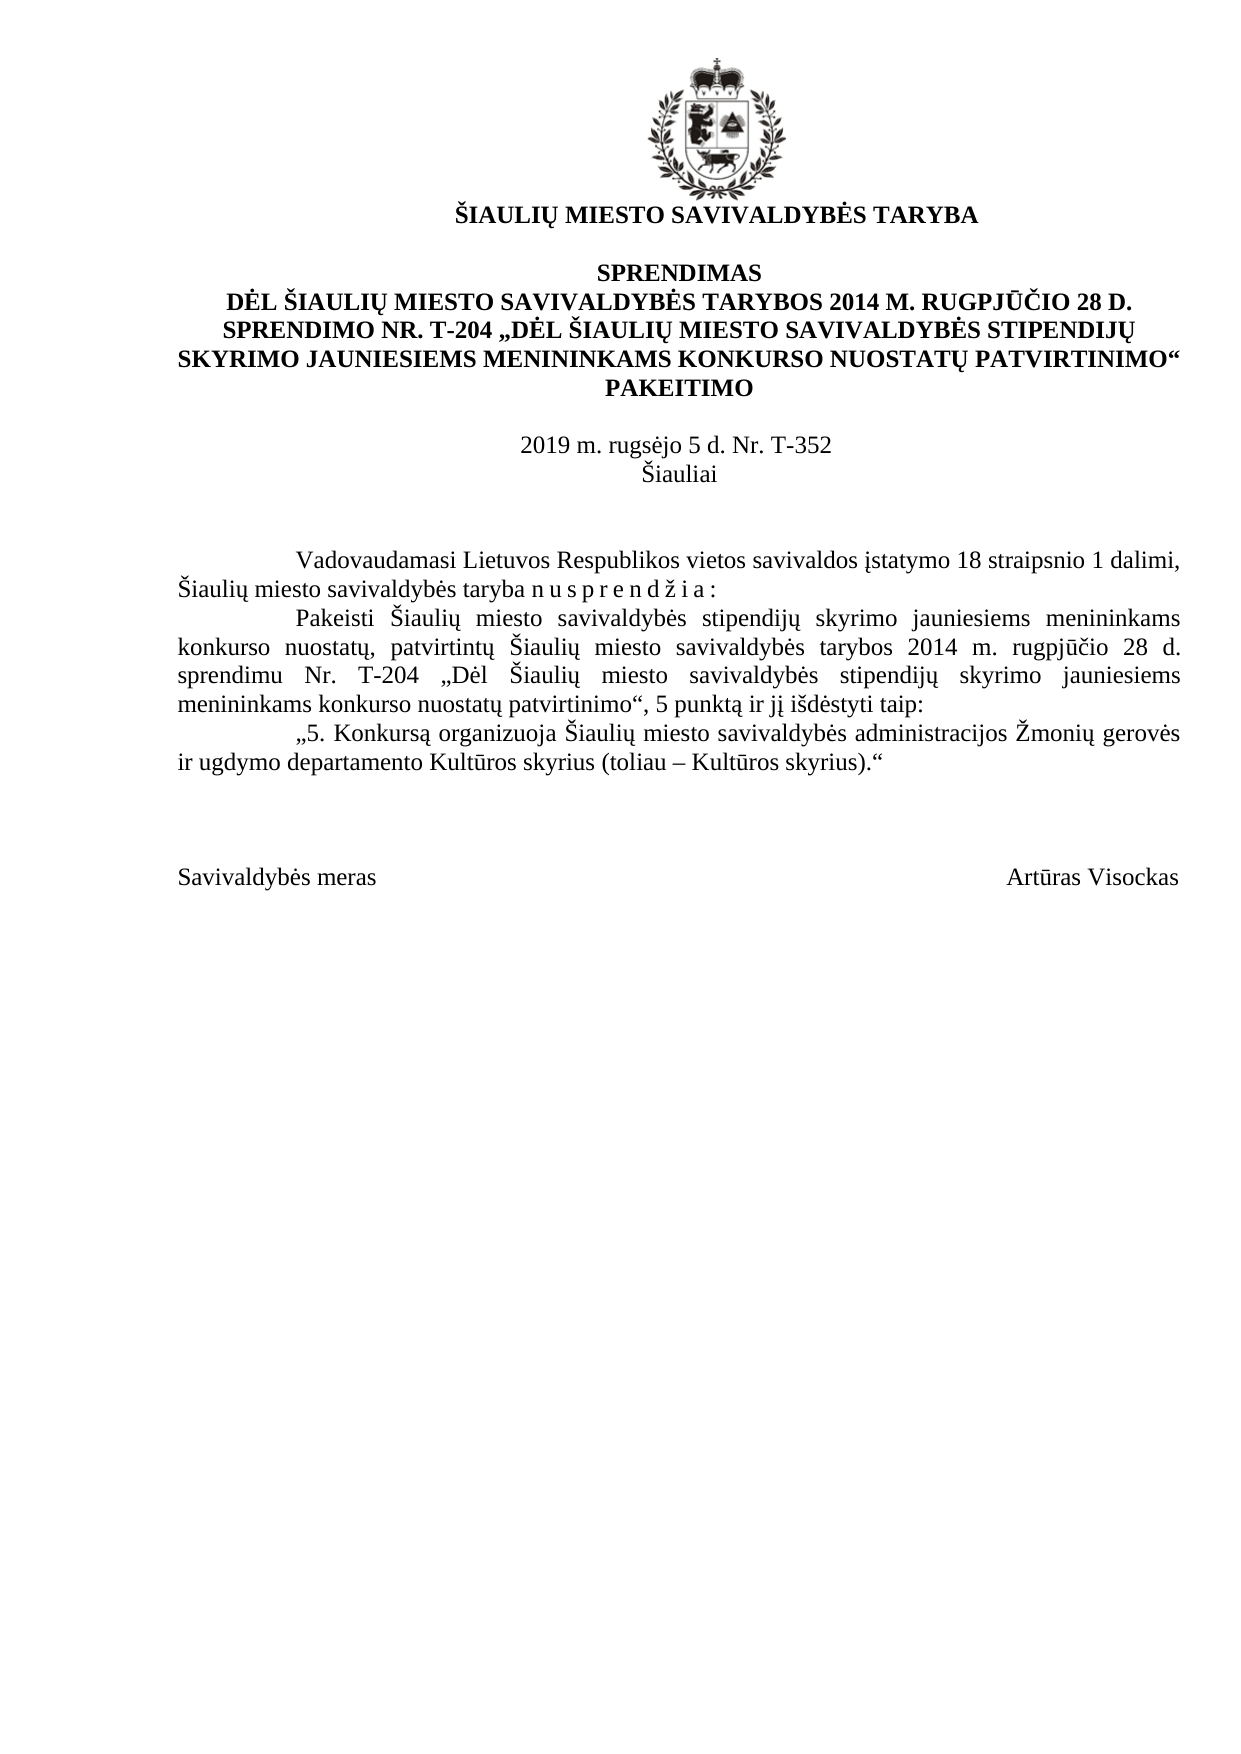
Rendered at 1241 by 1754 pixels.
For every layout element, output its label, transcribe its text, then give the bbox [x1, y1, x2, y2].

text DĖL ŠIAULIŲ MIESTO SAVIVALDYBĖS TARYBOS 2014 M. RUGPJŪČIO 28 D. SPRENDIMO NR. T-204 „DĖL ŠIAULIŲ MIESTO SAVIVALDYBĖS STIPENDIJŲ SKYRIMO JAUNIESIEMS MENININKAMS KONKURSO NUOSTATŲ PATVIRTINIMO“ PAKEITIMO [177, 287, 1181, 402]
text Šiauliai [177, 459, 1181, 488]
text ŠIAULIŲ MIESTO SAVIVALDYBĖS TARYBA [177, 200, 1181, 229]
text SPRENDIMAS [177, 258, 1181, 287]
text Pakeisti Šiaulių miesto savivaldybės stipendijų skyrimo jauniesiems menininkams konkurso nuostatų, patvirtintų Šiaulių miesto savivaldybės tarybos 2014 m. rugpjūčio 28 d. sprendimu Nr. T-204 „Dėl Šiaulių miesto savivaldybės stipendijų skyrimo jauniesiems menininkams konkurso nuostatų patvirtinimo“, 5 punktą ir jį išdėstyti taip: [177, 603, 1181, 718]
text „5. Konkursą organizuoja Šiaulių miesto savivaldybės administracijos Žmonių gerovės ir ugdymo departamento Kultūros skyrius (toliau – Kultūros skyrius).“ [177, 718, 1181, 775]
text Vadovaudamasi Lietuvos Respublikos vietos savivaldos įstatymo 18 straipsnio 1 dalimi, Šiaulių miesto savivaldybės taryba nusprendžia: [177, 545, 1181, 603]
text 2019 m. rugsėjo 5 d. Nr. T-352 [177, 430, 1181, 459]
text Savivaldybės meras Artūras Visockas [177, 862, 1181, 890]
